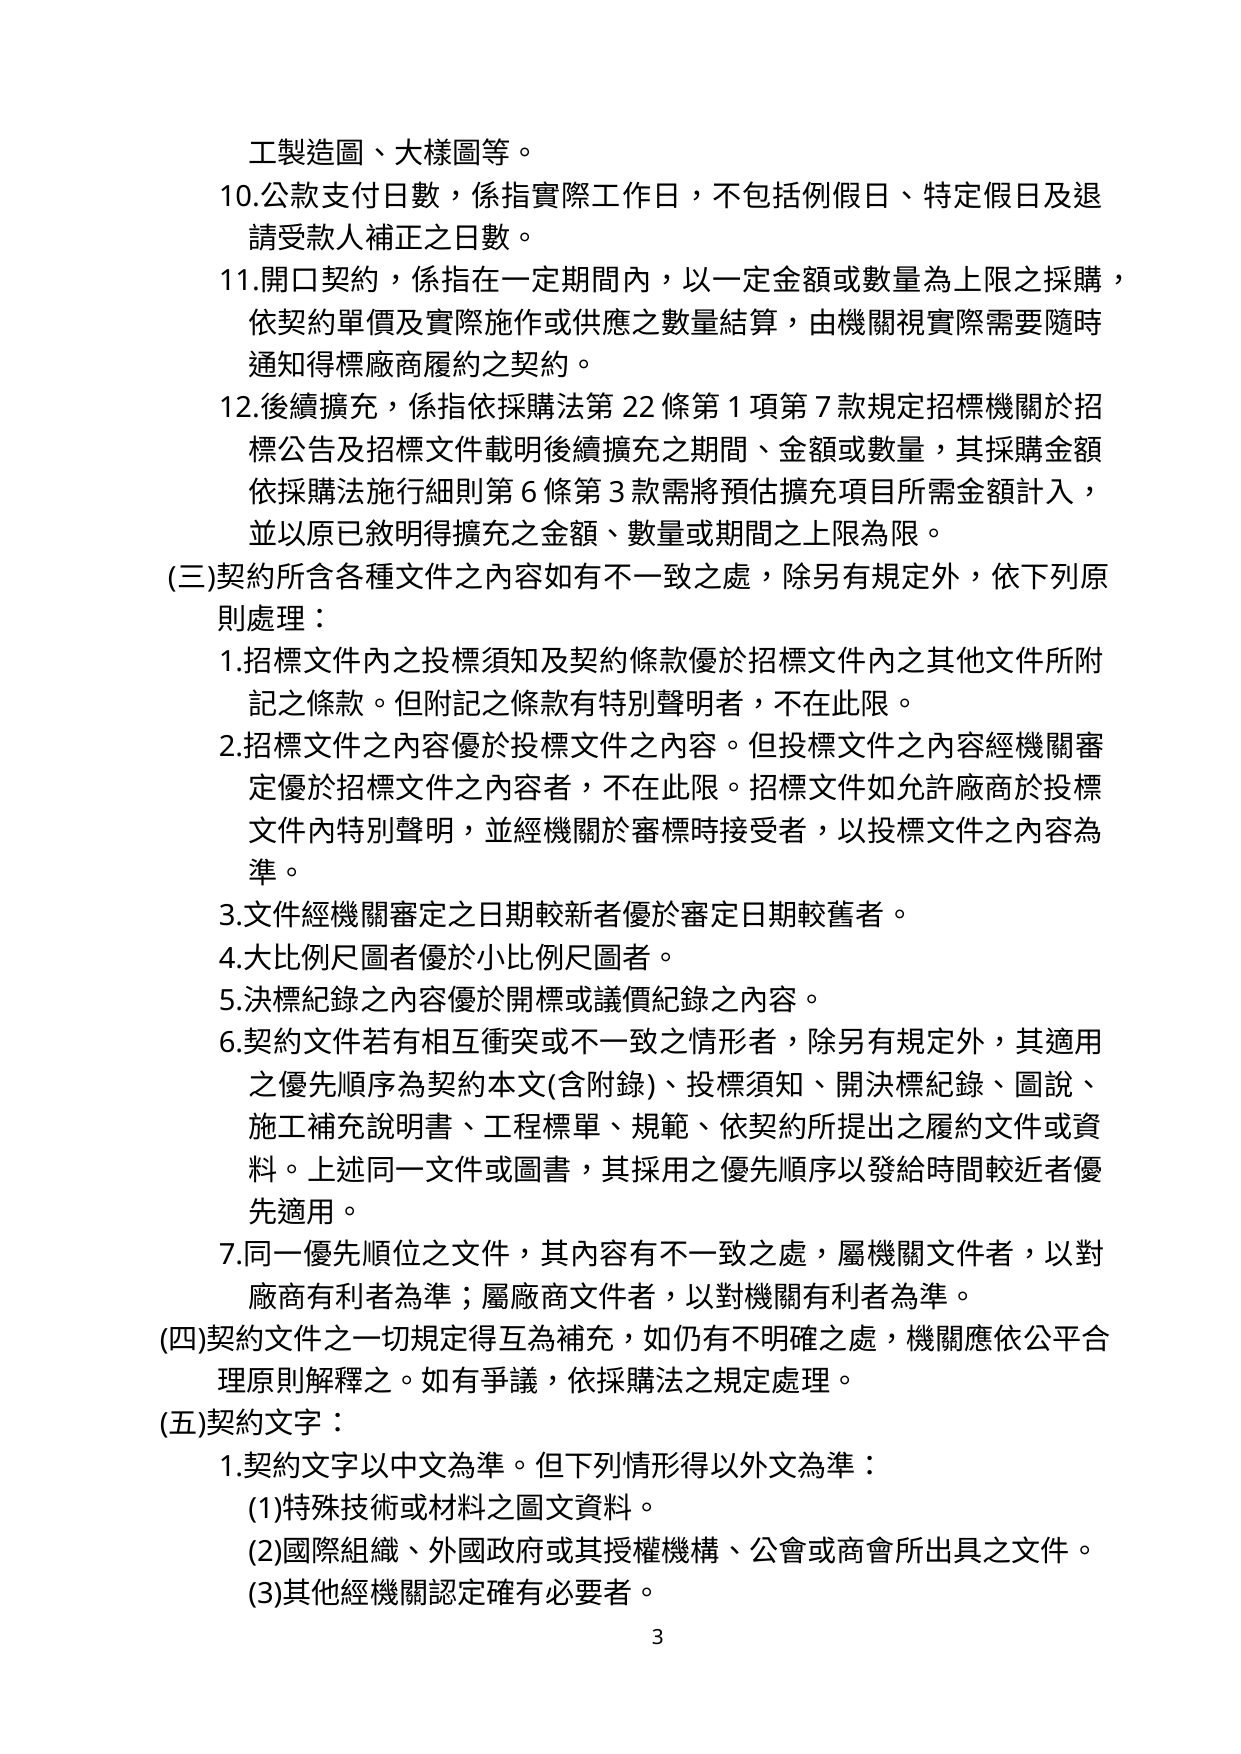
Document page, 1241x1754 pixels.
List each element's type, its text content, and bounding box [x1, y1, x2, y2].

text 5.決標紀錄之內容優於開標或議價紀錄之內容。 [218, 977, 1104, 1019]
text 1.招標文件內之投標須知及契約條款優於招標文件內之其他文件所附記之條款。但附記之條款有特別聲明者，不在此限。 [218, 638, 1104, 723]
text 1.契約文字以中文為準。但下列情形得以外文為準： [218, 1442, 1104, 1485]
text 7.同一優先順位之文件，其內容有不一致之處，屬機關文件者，以對廠商有利者為準；屬廠商文件者，以對機關有利者為準。 [218, 1231, 1104, 1315]
text 12.後續擴充，係指依採購法第22條第1項第7款規定招標機關於招標公告及招標文件載明後續擴充之期間、金額或數量，其採購金額依採購法施行細則第6條第3款需將預估擴充項目所需金額計入，並以原已敘明得擴充之金額、數量或期間之上限為限。 [218, 384, 1104, 553]
text 3.文件經機關審定之日期較新者優於審定日期較舊者。 [218, 892, 1104, 934]
text (五)契約文字： [159, 1400, 1110, 1442]
text 11.開口契約，係指在一定期間內，以一定金額或數量為上限之採購，依契約單價及實際施作或供應之數量結算，由機關視實際需要隨時通知得標廠商履約之契約。 [218, 257, 1104, 384]
text (三)契約所含各種文件之內容如有不一致之處，除另有規定外，依下列原則處理： [159, 553, 1110, 638]
text 6.契約文件若有相互衝突或不一致之情形者，除另有規定外，其適用之優先順序為契約本文(含附錄)、投標須知、開決標紀錄、圖說、施工補充說明書、工程標單、規範、依契約所提出之履約文件或資料。上述同一文件或圖書，其採用之優先順序以發給時間較近者優先適用。 [218, 1019, 1104, 1231]
text 4.大比例尺圖者優於小比例尺圖者。 [218, 934, 1104, 977]
text 9.圖說，指機關依契約提供廠商之全部圖樣及其所附資料。另由廠商提出經機關認可之全部圖樣及其所附資料，包含必要之樣品及模型，亦屬之。圖說包含（但不限於）設計圖、施工圖、構造圖、工廠施工製造圖、大樣圖等。 [218, 130, 1104, 172]
text (1)特殊技術或材料之圖文資料。 [248, 1485, 1110, 1527]
text (2)國際組織、外國政府或其授權機構、公會或商會所出具之文件。 [248, 1527, 1110, 1570]
text (四)契約文件之一切規定得互為補充，如仍有不明確之處，機關應依公平合理原則解釋之。如有爭議，依採購法之規定處理。 [159, 1315, 1110, 1400]
text 2.招標文件之內容優於投標文件之內容。但投標文件之內容經機關審定優於招標文件之內容者，不在此限。招標文件如允許廠商於投標文件內特別聲明，並經機關於審標時接受者，以投標文件之內容為準。 [218, 723, 1104, 892]
text 10.公款支付日數，係指實際工作日，不包括例假日、特定假日及退請受款人補正之日數。 [218, 172, 1104, 257]
text (3)其他經機關認定確有必要者。 [248, 1570, 1110, 1612]
